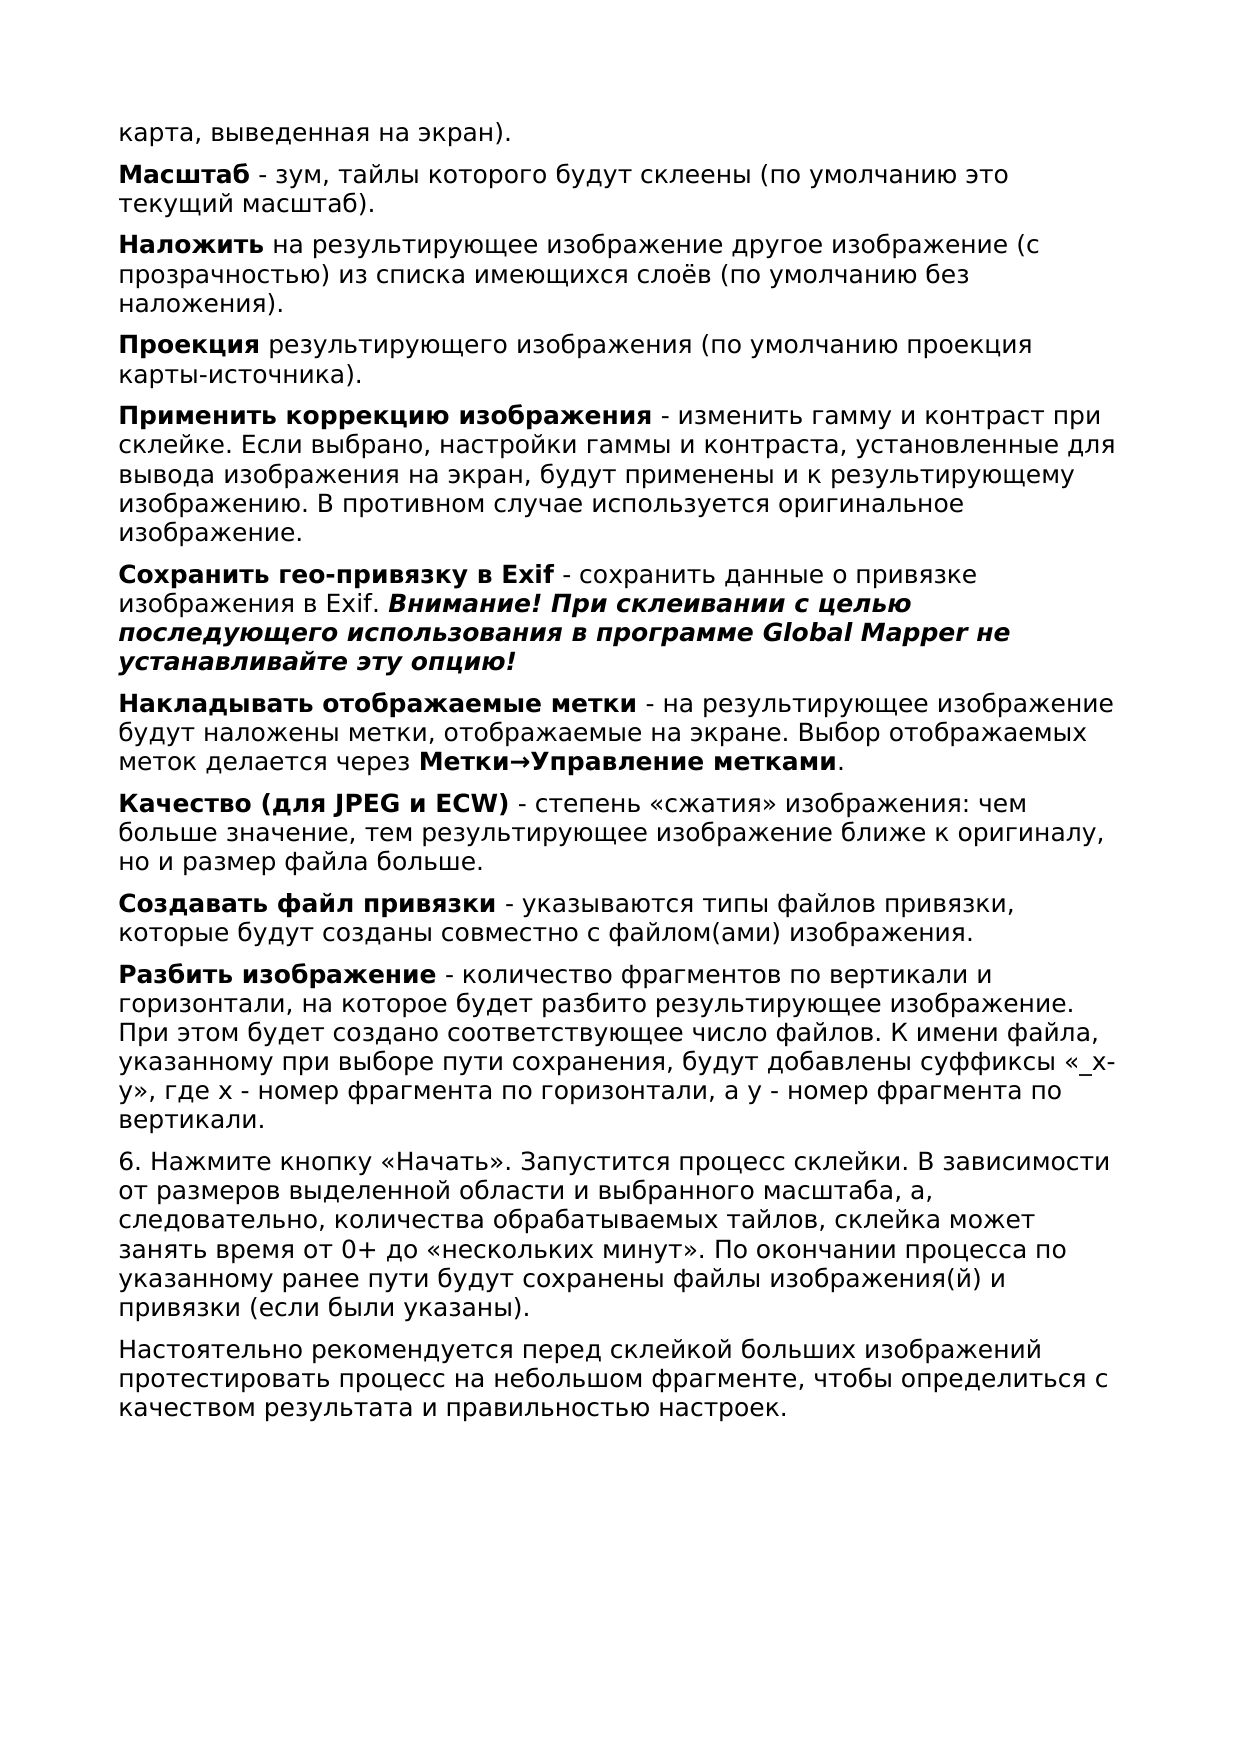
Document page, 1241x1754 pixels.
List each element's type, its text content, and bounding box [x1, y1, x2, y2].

text 6. Нажмите кнопку «Начать». Запустится процесс склейки. В зависимости от размеров выделенной области и выбранного масштаба, а, следовательно, количества обрабатываемых тайлов, склейка может занять время от 0+ до «нескольких минут». По окончании процесса по указанному ранее пути будут сохранены файлы изображения(й) и привязки (если были указаны). [118, 1147, 1122, 1322]
text Применить коррекцию изображения - изменить гамму и контраст при склейке. Если выбрано, настройки гаммы и контраста, установленные для вывода изображения на экран, будут применены и к результирующему изображению. В противном случае используется оригинальное изображение. [118, 401, 1122, 547]
text Накладывать отображаемые метки - на результирующее изображение будут наложены метки, отображаемые на экране. Выбор отображаемых меток делается через Метки→Управление метками. [118, 689, 1122, 776]
text Проекция результирующего изображения (по умолчанию проекция карты-источника). [118, 331, 1122, 389]
text Масштаб - зум, тайлы которого будут склеены (по умолчанию это текущий масштаб). [118, 160, 1122, 218]
text Разбить изображение - количество фрагментов по вертикали и горизонтали, на которое будет разбито результирующее изображение. При этом будет создано соответствующее число файлов. К имени файла, указанному при выборе пути сохранения, будут добавлены суффиксы «_x-y», где x - номер фрагмента по горизонтали, а y - номер фрагмента по вертикали. [118, 960, 1122, 1135]
text Сохранить гео-привязку в Exif - сохранить данные о привязке изображения в Exif. Внимание! При склеивании с целью последующего использования в программе Global Mapper не устанавливайте эту опцию! [118, 560, 1122, 676]
text Настоятельно рекомендуется перед склейкой больших изображений протестировать процесс на небольшом фрагменте, чтобы определиться с качеством результата и правильностью настроек. [118, 1335, 1122, 1422]
text Создавать файл привязки - указываются типы файлов привязки, которые будут созданы совместно с файлом(ами) изображения. [118, 889, 1122, 947]
text Качество (для JPEG и ECW) - степень «сжатия» изображения: чем больше значение, тем результирующее изображение ближе к оригиналу, но и размер файла больше. [118, 789, 1122, 876]
text карта, выведенная на экран). [118, 118, 1122, 147]
text Наложить на результирующее изображение другое изображение (с прозрачностью) из списка имеющихся слоёв (по умолчанию без наложения). [118, 231, 1122, 318]
